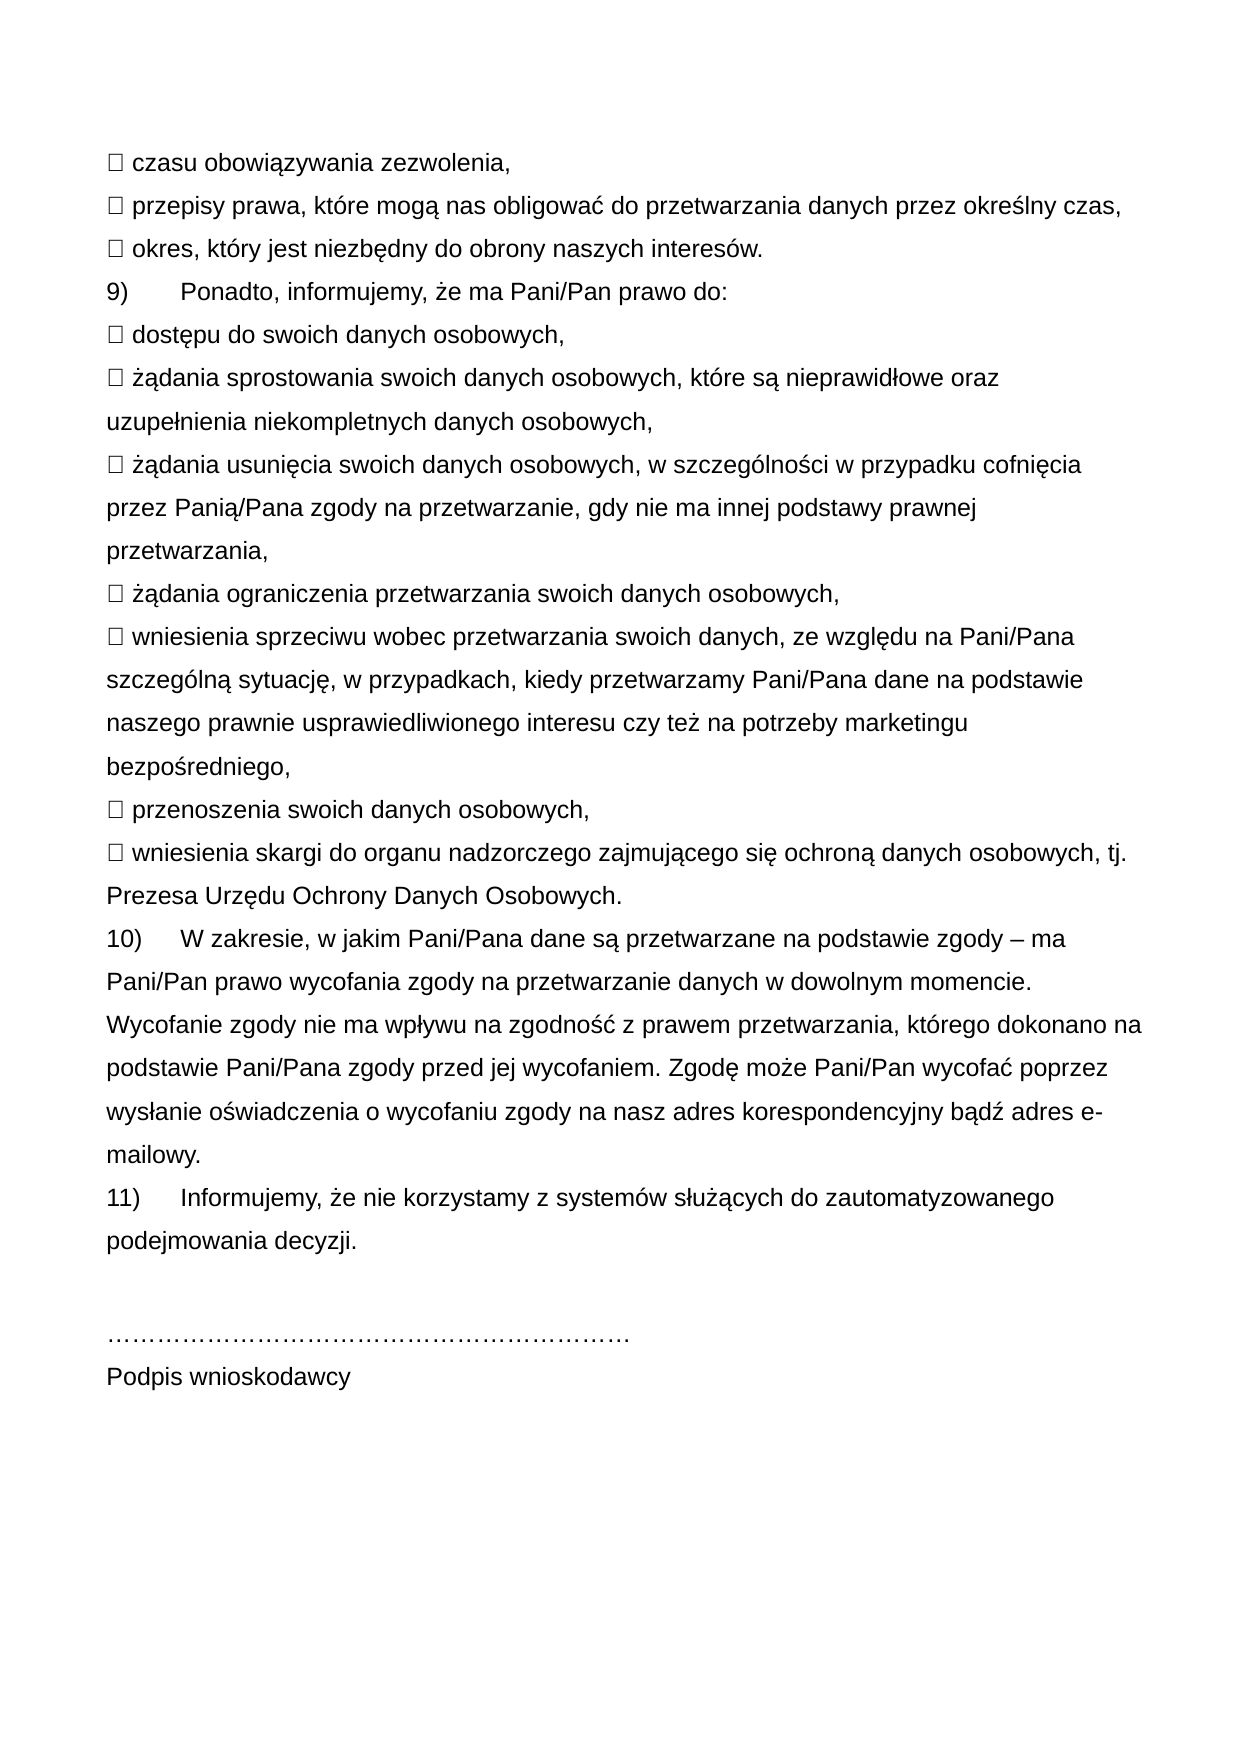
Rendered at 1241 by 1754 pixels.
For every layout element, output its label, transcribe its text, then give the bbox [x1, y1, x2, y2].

text Podpis wnioskodawcy [106, 1362, 1147, 1391]
text  czasu obowiązywania zezwolenia, [106, 148, 1147, 176]
text  przepisy prawa, które mogą nas obligować do przetwarzania danych przez określny czas, [106, 191, 1147, 219]
list Ponadto, informujemy, że ma Pani/Pan prawo do: [106, 277, 1147, 306]
text  dostępu do swoich danych osobowych, [106, 320, 1147, 349]
list Informujemy, że nie korzystamy z systemów służących do zautomatyzowanego podejmowania decyzji. [106, 1183, 1147, 1254]
text  żądania ograniczenia przetwarzania swoich danych osobowych, [106, 579, 1147, 608]
text  żądania sprostowania swoich danych osobowych, które są nieprawidłowe oraz uzupełnienia niekompletnych danych osobowych, [106, 363, 1147, 435]
text  okres, który jest niezbędny do obrony naszych interesów. [106, 234, 1147, 263]
text  żądania usunięcia swoich danych osobowych, w szczególności w przypadku cofnięcia przez Panią/Pana zgody na przetwarzanie, gdy nie ma innej podstawy prawnej przetwarzania, [106, 449, 1147, 564]
text  wniesienia skargi do organu nadzorczego zajmującego się ochroną danych osobowych, tj. Prezesa Urzędu Ochrony Danych Osobowych. [106, 838, 1147, 909]
text ……………………………………………………… [106, 1319, 1147, 1348]
text  przenoszenia swoich danych osobowych, [106, 794, 1147, 823]
text  wniesienia sprzeciwu wobec przetwarzania swoich danych, ze względu na Pani/Pana szczególną sytuację, w przypadkach, kiedy przetwarzamy Pani/Pana dane na podstawie naszego prawnie usprawiedliwionego interesu czy też na potrzeby marketingu bezpośredniego, [106, 622, 1147, 780]
list W zakresie, w jakim Pani/Pana dane są przetwarzane na podstawie zgody – ma Pani/Pan prawo wycofania zgody na przetwarzanie danych w dowolnym momencie. Wycofanie zgody nie ma wpływu na zgodność z prawem przetwarzania, którego dokonano na podstawie Pani/Pana zgody przed jej wycofaniem. Zgodę może Pani/Pan wycofać poprzez wysłanie oświadczenia o wycofaniu zgody na nasz adres korespondencyjny bądź adres e-mailowy. [106, 924, 1147, 1168]
